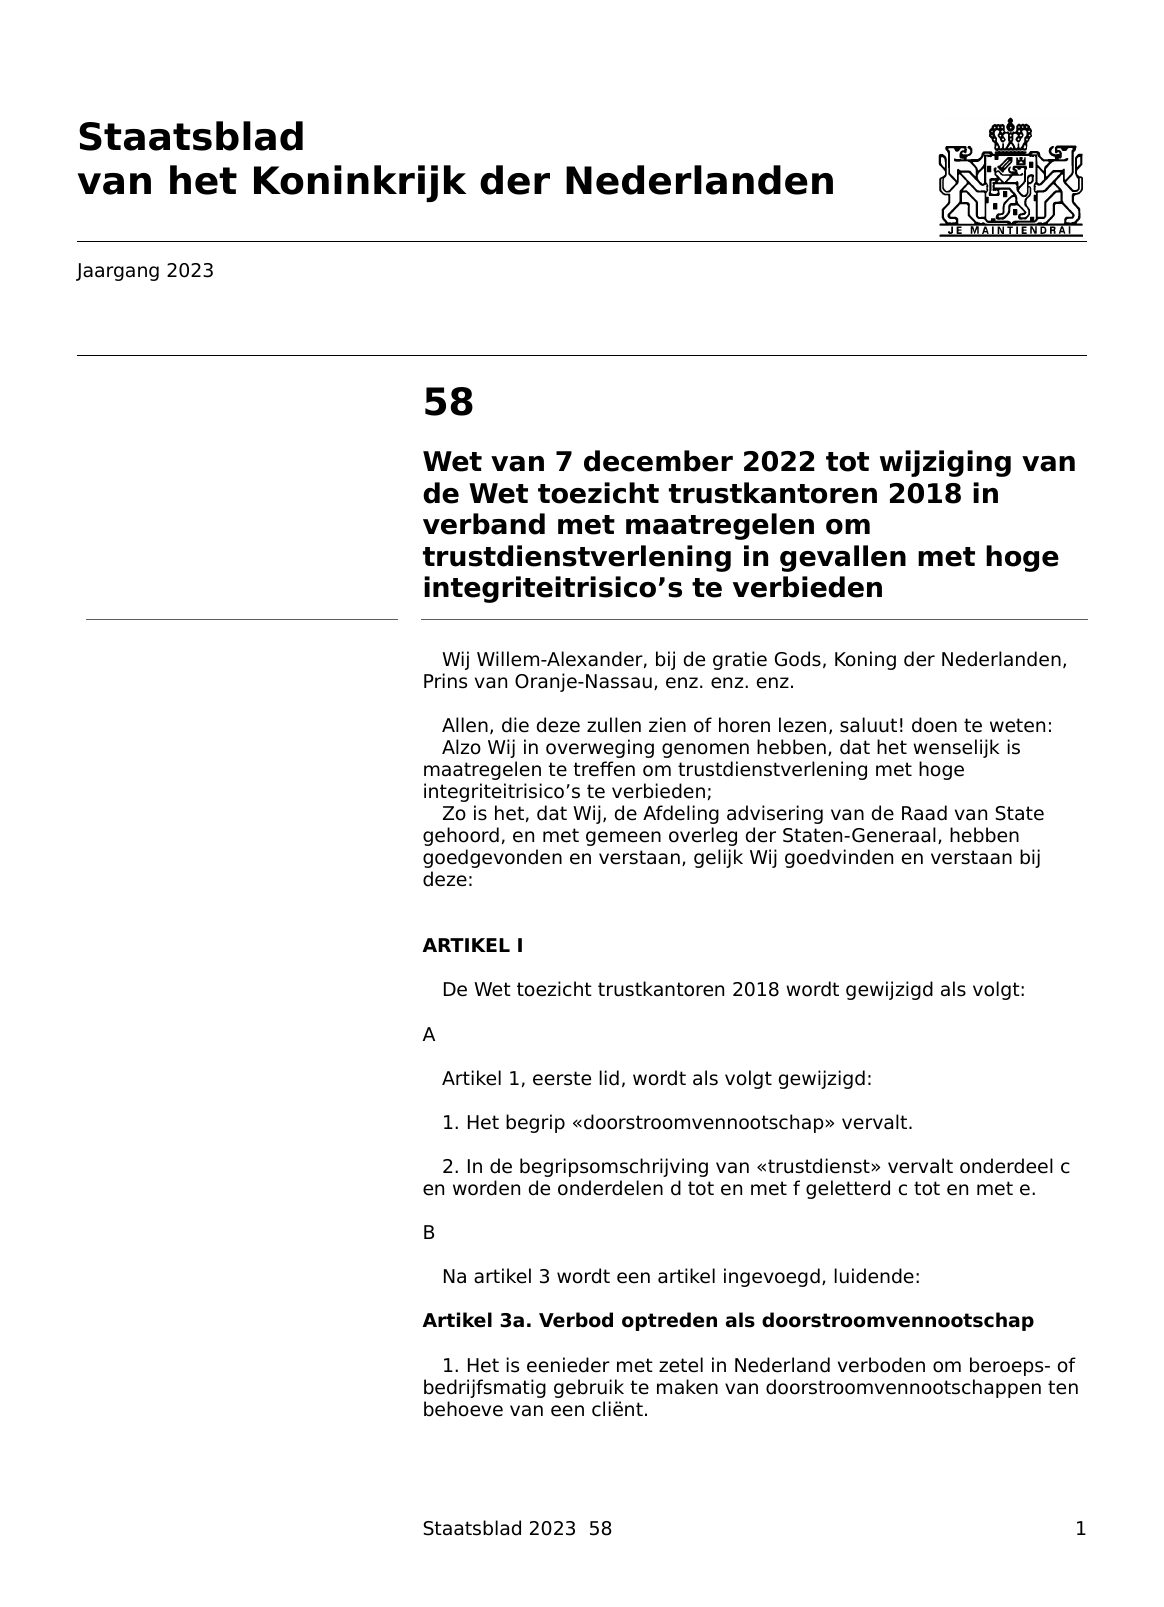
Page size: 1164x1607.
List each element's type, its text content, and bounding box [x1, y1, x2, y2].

text 2. In de begripsomschrijving van «trustdienst» vervalt onderdeel c en worden de onderdelen d tot en met f geletterd c tot en met e. [422, 1156, 1087, 1200]
subtitle ARTIKEL I [422, 935, 1087, 957]
text Allen, die deze zullen zien of horen lezen, saluut! doen te weten: [422, 715, 1087, 737]
text Wij Willem-Alexander, bij de gratie Gods, Koning der Nederlanden, Prins van Oranje-Nassau, enz. enz. enz. [422, 649, 1087, 693]
text 1. Het begrip «doorstroomvennootschap» vervalt. [422, 1112, 1087, 1134]
text B [422, 1222, 1087, 1244]
text Artikel 1, eerste lid, wordt als volgt gewijzigd: [422, 1068, 1087, 1089]
text A [422, 1023, 1087, 1045]
text Alzo Wij in overweging genomen hebben, dat het wenselijk is maatregelen te treffen om trustdienstverlening met hoge integriteitrisico’s te verbieden; [422, 737, 1087, 803]
text Wet van 7 december 2022 tot wijziging van de Wet toezicht trustkantoren 2018 in verband met maatregelen om trustdienstverlening in gevallen met hoge integriteitrisico’s te verbieden [422, 447, 1087, 604]
table_header [886, 100, 1087, 241]
table_cell Jaargang 2023 [77, 242, 1087, 355]
text Zo is het, dat Wij, de Afdeling advisering van de Raad van State gehoord, en met gemeen overleg der Staten-Generaal, hebben goedgevonden en verstaan, gelijk Wij goedvinden en verstaan bij deze: [422, 803, 1087, 891]
picture [936, 115, 1087, 240]
subtitle Artikel 3a. Verbod optreden als doorstroomvennootschap [422, 1310, 1087, 1332]
text De Wet toezicht trustkantoren 2018 wordt gewijzigd als volgt: [422, 979, 1087, 1001]
text Na artikel 3 wordt een artikel ingevoegd, luidende: [422, 1266, 1087, 1288]
table_header Staatsblad van het Koninkrijk der Nederlanden [77, 100, 886, 241]
text 1. Het is eenieder met zetel in Nederland verboden om beroeps- of bedrijfsmatig gebruik te maken van doorstroomvennootschappen ten behoeve van een cliënt. [422, 1354, 1087, 1421]
subtitle 58 [422, 381, 1087, 424]
